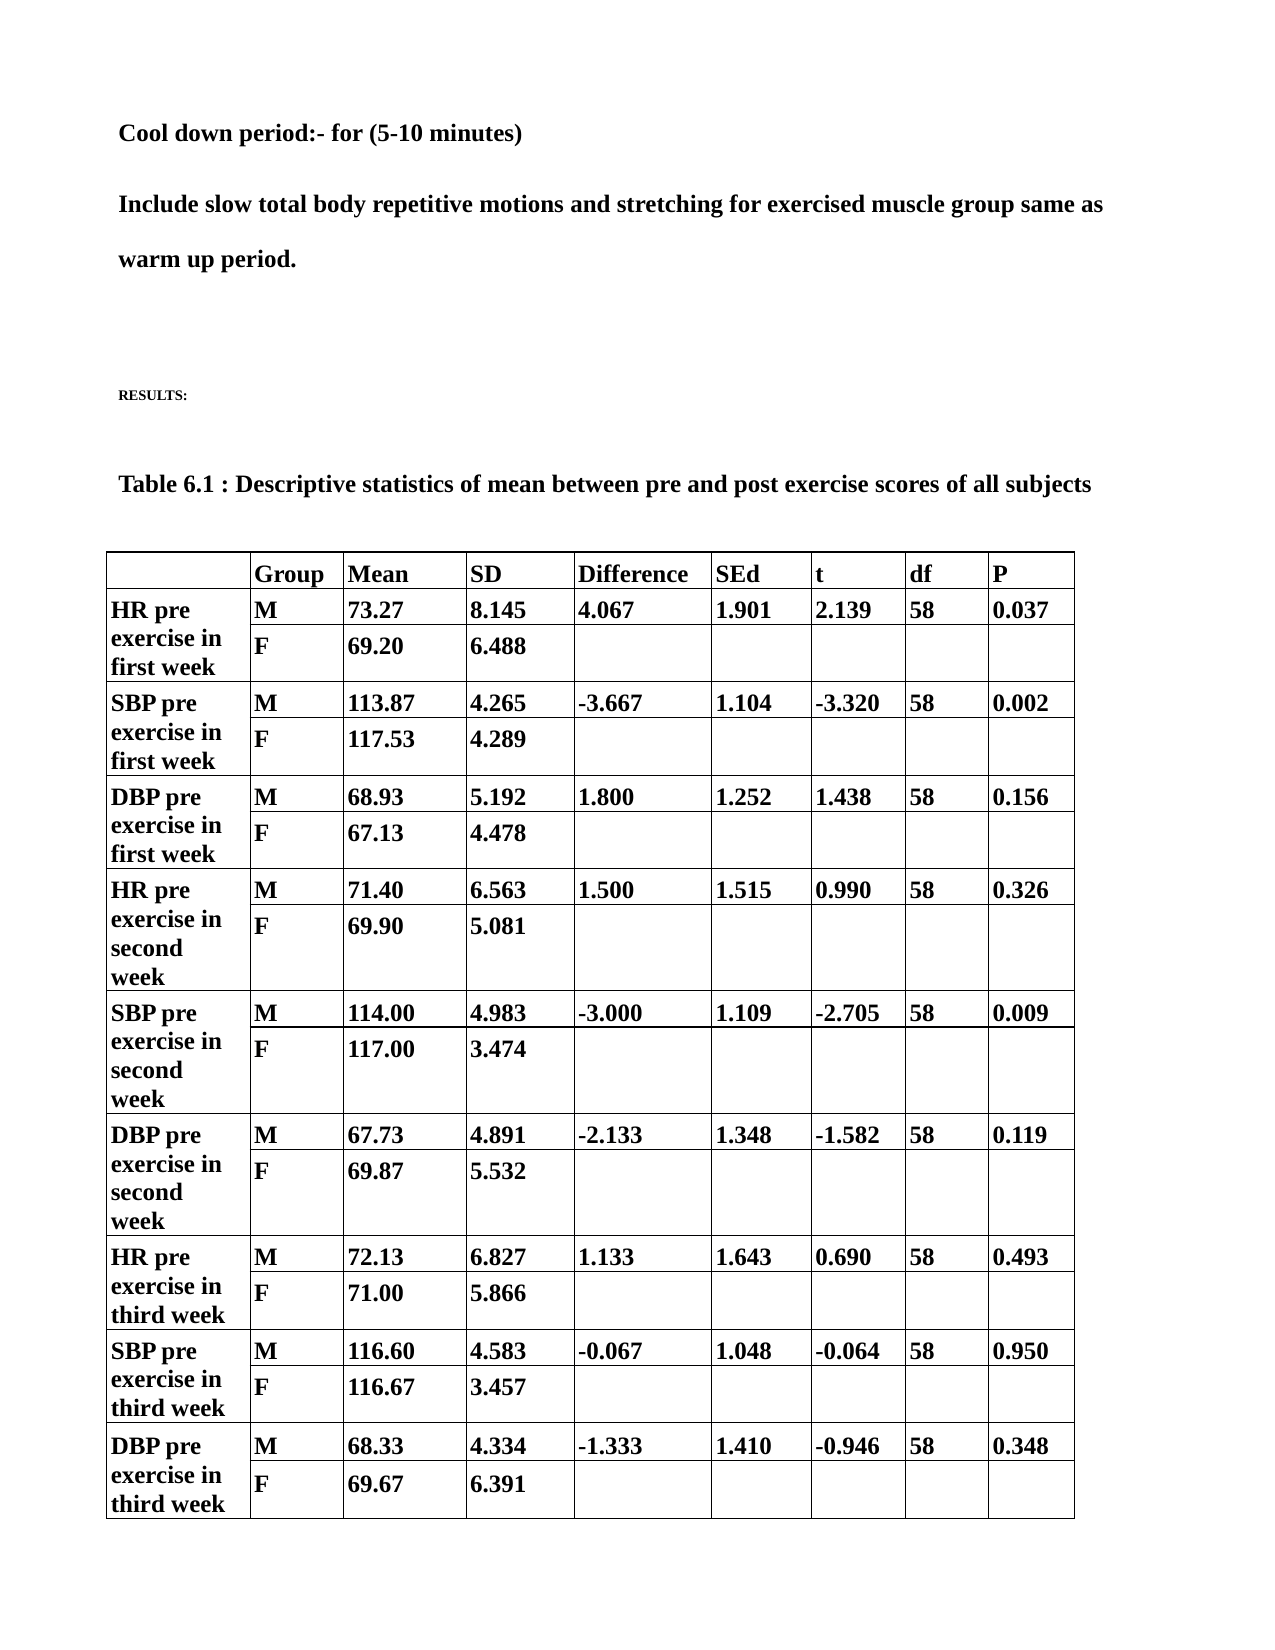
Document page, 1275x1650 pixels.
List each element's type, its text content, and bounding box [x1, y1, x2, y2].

table_cell [575, 718, 711, 774]
table_cell -2.133 [575, 1114, 711, 1149]
table_cell [575, 812, 711, 868]
table_cell 0.690 [812, 1236, 905, 1271]
table_cell 2.139 [812, 589, 905, 623]
table_cell 58 [906, 589, 988, 623]
table_cell [575, 1461, 711, 1518]
table_cell 0.326 [989, 869, 1074, 904]
table_cell 1.048 [712, 1330, 811, 1364]
table_cell [906, 1461, 988, 1518]
table_cell 1.348 [712, 1114, 811, 1149]
table_cell 72.13 [344, 1236, 466, 1271]
table_cell [812, 1366, 905, 1422]
table_cell 1.500 [575, 869, 711, 904]
table_cell DBP pre exercise in third week [107, 1423, 250, 1518]
text Cool down period:- for (5-10 minutes) [118, 118, 1157, 147]
table_cell M [251, 869, 343, 904]
table_cell 69.20 [344, 625, 466, 681]
table_cell [906, 905, 988, 990]
table_cell M [251, 1330, 343, 1364]
table_cell F [251, 1461, 343, 1518]
table_cell 67.13 [344, 812, 466, 868]
table_cell 0.156 [989, 776, 1074, 811]
table_cell 0.002 [989, 682, 1074, 717]
table_cell [812, 1150, 905, 1235]
table_cell 0.037 [989, 589, 1074, 623]
table_header P [989, 553, 1074, 587]
table_cell 5.532 [467, 1150, 574, 1235]
table_cell -0.064 [812, 1330, 905, 1364]
table_cell 114.00 [344, 991, 466, 1026]
table_cell 5.192 [467, 776, 574, 811]
table_cell [812, 812, 905, 868]
table_cell M [251, 589, 343, 623]
table_cell 4.983 [467, 991, 574, 1026]
table_cell F [251, 718, 343, 774]
table_cell 73.27 [344, 589, 466, 623]
table_cell [989, 1272, 1074, 1328]
text Include slow total body repetitive motions and stretching for exercised muscle group same as warm up period. [118, 189, 1157, 273]
table_cell M [251, 1236, 343, 1271]
table_cell 71.00 [344, 1272, 466, 1328]
table_cell 0.348 [989, 1423, 1074, 1460]
table_header Mean [344, 553, 466, 587]
table_cell F [251, 1028, 343, 1113]
table_cell [906, 1028, 988, 1113]
table_cell [989, 1366, 1074, 1422]
table_cell -3.320 [812, 682, 905, 717]
table_cell F [251, 812, 343, 868]
table_cell M [251, 991, 343, 1026]
table_cell 1.515 [712, 869, 811, 904]
table_header df [906, 553, 988, 587]
table_cell 1.104 [712, 682, 811, 717]
table_cell [812, 1028, 905, 1113]
table_cell 5.081 [467, 905, 574, 990]
table_cell 4.891 [467, 1114, 574, 1149]
table_cell 3.474 [467, 1028, 574, 1113]
table_cell [575, 1150, 711, 1235]
table_cell 1.800 [575, 776, 711, 811]
table_cell 1.133 [575, 1236, 711, 1271]
table_cell 1.252 [712, 776, 811, 811]
table_header Difference [575, 553, 711, 587]
table_cell 0.950 [989, 1330, 1074, 1364]
table_cell 69.67 [344, 1461, 466, 1518]
table_cell -0.067 [575, 1330, 711, 1364]
table_cell [812, 1272, 905, 1328]
table_cell [712, 1028, 811, 1113]
table_cell 58 [906, 1236, 988, 1271]
table_cell 0.493 [989, 1236, 1074, 1271]
table_cell 71.40 [344, 869, 466, 904]
table_cell 4.334 [467, 1423, 574, 1460]
table_cell 6.488 [467, 625, 574, 681]
table_header t [812, 553, 905, 587]
table_cell 67.73 [344, 1114, 466, 1149]
table_cell [906, 1272, 988, 1328]
table_cell -3.667 [575, 682, 711, 717]
table_cell [906, 625, 988, 681]
table_cell 58 [906, 1330, 988, 1364]
table_cell [989, 812, 1074, 868]
table_cell 58 [906, 991, 988, 1026]
table_cell HR pre exercise in first week [107, 589, 250, 681]
table_cell 1.438 [812, 776, 905, 811]
table_cell [712, 718, 811, 774]
table_cell [812, 905, 905, 990]
table_cell [989, 1461, 1074, 1518]
table_cell [712, 625, 811, 681]
table_cell 117.00 [344, 1028, 466, 1113]
table_cell -3.000 [575, 991, 711, 1026]
table_cell DBP pre exercise in first week [107, 776, 250, 868]
table_cell M [251, 1423, 343, 1460]
table_cell 4.265 [467, 682, 574, 717]
table_cell [575, 1272, 711, 1328]
table_cell 1.109 [712, 991, 811, 1026]
table_cell 0.009 [989, 991, 1074, 1026]
table_cell 4.478 [467, 812, 574, 868]
table_cell 4.289 [467, 718, 574, 774]
table_cell 8.145 [467, 589, 574, 623]
table_cell [989, 1150, 1074, 1235]
table_cell 4.067 [575, 589, 711, 623]
table_cell [989, 1028, 1074, 1113]
table_cell M [251, 776, 343, 811]
table_cell 6.563 [467, 869, 574, 904]
table_cell 69.90 [344, 905, 466, 990]
table_cell 116.67 [344, 1366, 466, 1422]
table_cell [712, 812, 811, 868]
table_cell -2.705 [812, 991, 905, 1026]
table_cell [812, 1461, 905, 1518]
table_cell [989, 905, 1074, 990]
table_header SD [467, 553, 574, 587]
table_cell [989, 625, 1074, 681]
table_cell 4.583 [467, 1330, 574, 1364]
table_cell [712, 1150, 811, 1235]
table_cell SBP pre exercise in second week [107, 991, 250, 1113]
table_cell [906, 1366, 988, 1422]
table_cell SBP pre exercise in third week [107, 1330, 250, 1422]
table_cell -0.946 [812, 1423, 905, 1460]
table_cell 68.93 [344, 776, 466, 811]
table_cell [575, 1366, 711, 1422]
table_cell 58 [906, 682, 988, 717]
table_cell F [251, 1366, 343, 1422]
table_cell 113.87 [344, 682, 466, 717]
table_cell M [251, 682, 343, 717]
table_cell 6.391 [467, 1461, 574, 1518]
table_cell [575, 1028, 711, 1113]
table_header SEd [712, 553, 811, 587]
table_cell [712, 1461, 811, 1518]
table_header Group [251, 553, 343, 587]
table_cell -1.333 [575, 1423, 711, 1460]
table_cell [712, 905, 811, 990]
table_cell 58 [906, 776, 988, 811]
text RESULTS: [118, 386, 1157, 415]
table_cell 6.827 [467, 1236, 574, 1271]
table_cell [575, 905, 711, 990]
table_cell HR pre exercise in third week [107, 1236, 250, 1328]
table_cell 58 [906, 1423, 988, 1460]
table_cell [906, 1150, 988, 1235]
table_cell 117.53 [344, 718, 466, 774]
text Table 6.1 : Descriptive statistics of mean between pre and post exercise scores of all subjects [118, 469, 1157, 498]
table_cell [712, 1366, 811, 1422]
table_cell [812, 718, 905, 774]
table_cell [812, 625, 905, 681]
table_cell -1.582 [812, 1114, 905, 1149]
table_cell 1.643 [712, 1236, 811, 1271]
table_cell [575, 625, 711, 681]
table_cell F [251, 1150, 343, 1235]
table_cell 3.457 [467, 1366, 574, 1422]
table_cell 58 [906, 869, 988, 904]
table_cell 68.33 [344, 1423, 466, 1460]
table_cell M [251, 1114, 343, 1149]
table_cell F [251, 1272, 343, 1328]
table_header [107, 553, 250, 587]
table_cell 1.410 [712, 1423, 811, 1460]
table_cell 0.119 [989, 1114, 1074, 1149]
table_cell [989, 718, 1074, 774]
table_cell SBP pre exercise in first week [107, 682, 250, 774]
table_cell 1.901 [712, 589, 811, 623]
table_cell 0.990 [812, 869, 905, 904]
table_cell [906, 718, 988, 774]
table_cell F [251, 905, 343, 990]
table_cell 58 [906, 1114, 988, 1149]
table_cell HR pre exercise in second week [107, 869, 250, 990]
table_cell [906, 812, 988, 868]
table_cell [712, 1272, 811, 1328]
table_cell 69.87 [344, 1150, 466, 1235]
table_cell 5.866 [467, 1272, 574, 1328]
table_cell 116.60 [344, 1330, 466, 1364]
table_cell F [251, 625, 343, 681]
table_cell DBP pre exercise in second week [107, 1114, 250, 1235]
